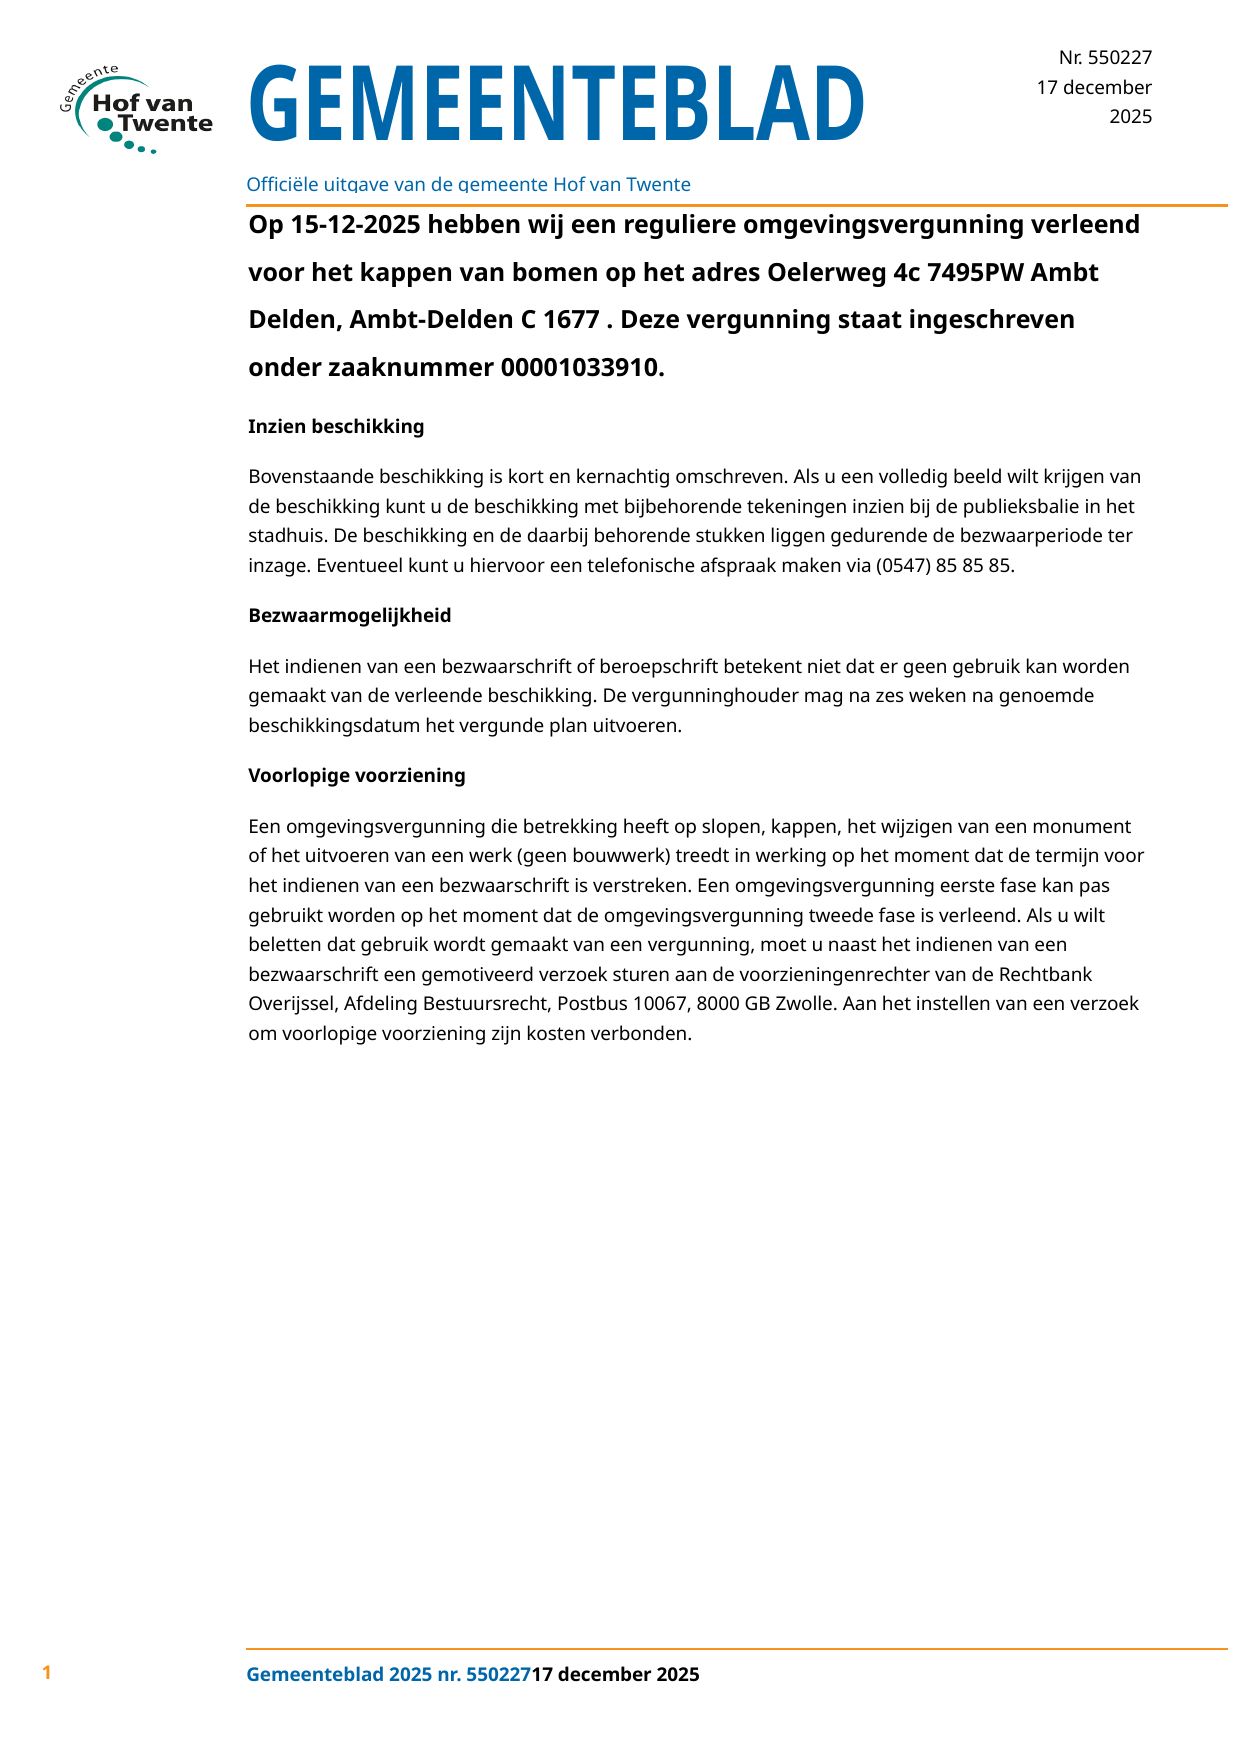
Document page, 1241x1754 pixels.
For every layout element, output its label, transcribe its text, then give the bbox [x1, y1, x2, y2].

text Voorlopige voorziening [248, 763, 1152, 788]
text Op 15-12-2025 hebben wij een reguliere omgevingsvergunning verleend voor het kappen van bomen op het adres Oelerweg 4c 7495PW Ambt Delden, Ambt-Delden C 1677 . Deze vergunning staat ingeschreven onder zaaknummer 00001033910. [248, 207, 1152, 384]
text Inzien beschikking [248, 413, 1152, 439]
text Bovenstaande beschikking is kort en kernachtig omschreven. Als u een volledig beeld wilt krijgen van de beschikking kunt u de beschikking met bijbehorende tekeningen inzien bij de publieksbalie in het stadhuis. De beschikking en de daarbij behorende stukken liggen gedurende de bezwaarperiode ter inzage. Eventueel kunt u hiervoor een telefonische afspraak maken via (0547) 85 85 85. [248, 463, 1152, 578]
text Een omgevingsvergunning die betrekking heeft op slopen, kappen, het wijzigen van een monument of het uitvoeren van een werk (geen bouwwerk) treedt in werking op het moment dat de termijn voor het indienen van een bezwaarschrift is verstreken. Een omgevingsvergunning eerste fase kan pas gebruikt worden op het moment dat de omgevingsvergunning tweede fase is verleend. Als u wilt beletten dat gebruik wordt gemaakt van een vergunning, moet u naast het indienen van een bezwaarschrift een gemotiveerd verzoek sturen aan de voorzieningenrechter van de Rechtbank Overijssel, Afdeling Bestuursrecht, Postbus 10067, 8000 GB Zwolle. Aan het instellen van een verzoek om voorlopige voorziening zijn kosten verbonden. [248, 813, 1152, 1046]
text Bezwaarmogelijkheid [248, 603, 1152, 628]
picture [41, 47, 231, 172]
text Het indienen van een bezwaarschrift of beroepschrift betekent niet dat er geen gebruik kan worden gemaakt van de verleende beschikking. De vergunninghouder mag na zes weken na genoemde beschikkingsdatum het vergunde plan uitvoeren. [248, 653, 1152, 738]
